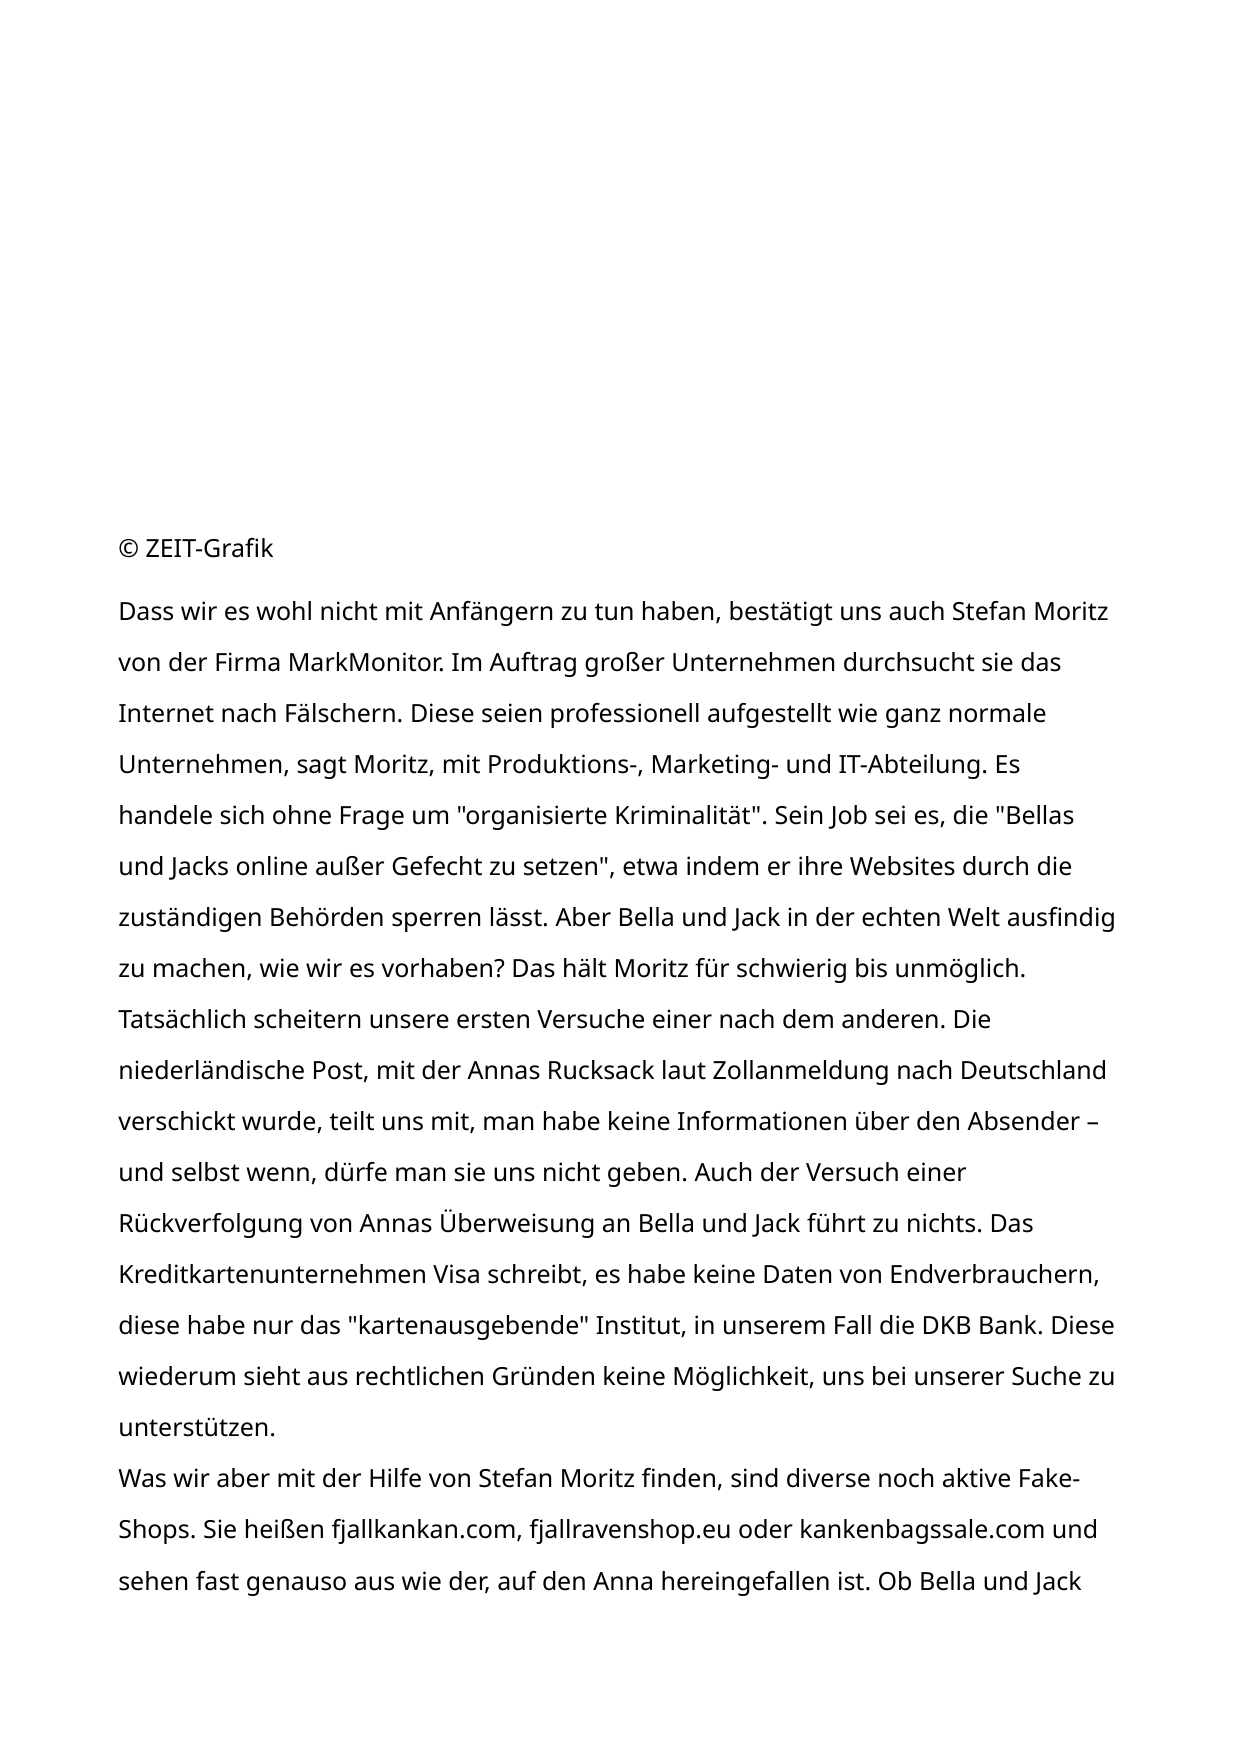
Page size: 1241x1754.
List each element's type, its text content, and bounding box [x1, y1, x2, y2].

text Was wir aber mit der Hilfe von Stefan Moritz finden, sind diverse noch aktive Fake-Shops. Sie heißen fjallkankan.com, fjallravenshop.eu oder kankenbagssale.com und sehen fast genauso aus wie der, auf den Anna hereingefallen ist. Ob Bella und Jack [118, 1461, 1122, 1597]
text Tatsächlich scheitern unsere ersten Versuche einer nach dem anderen. Die niederländische Post, mit der Annas Rucksack laut Zollanmeldung nach Deutschland verschickt wurde, teilt uns mit, man habe keine Informationen über den Absender – und selbst wenn, dürfe man sie uns nicht geben. Auch der Versuch einer Rückverfolgung von Annas Überweisung an Bella und Jack führt zu nichts. Das Kreditkartenunternehmen Visa schreibt, es habe keine Daten von Endverbrauchern, diese habe nur das "kartenausgebende" Institut, in unserem Fall die DKB Bank. Diese wiederum sieht aus rechtlichen Gründen keine Möglichkeit, uns bei unserer Suche zu unterstützen. [118, 1002, 1122, 1444]
text © ZEIT-Grafik [118, 531, 1122, 565]
text Dass wir es wohl nicht mit Anfängern zu tun haben, bestätigt uns auch Stefan Moritz von der Firma MarkMonitor. Im Auftrag großer Unternehmen durchsucht sie das Internet nach Fälschern. Diese seien professionell aufgestellt wie ganz normale Unternehmen, sagt Moritz, mit Produktions-, Marketing- und IT-Abteilung. Es handele sich ohne Frage um "organisierte Kriminalität". Sein Job sei es, die "Bellas und Jacks online außer Gefecht zu setzen", etwa indem er ihre Websites durch die zuständigen Behörden sperren lässt. Aber Bella und Jack in der echten Welt ausfindig zu machen, wie wir es vorhaben? Das hält Moritz für schwierig bis unmöglich. [118, 593, 1122, 985]
